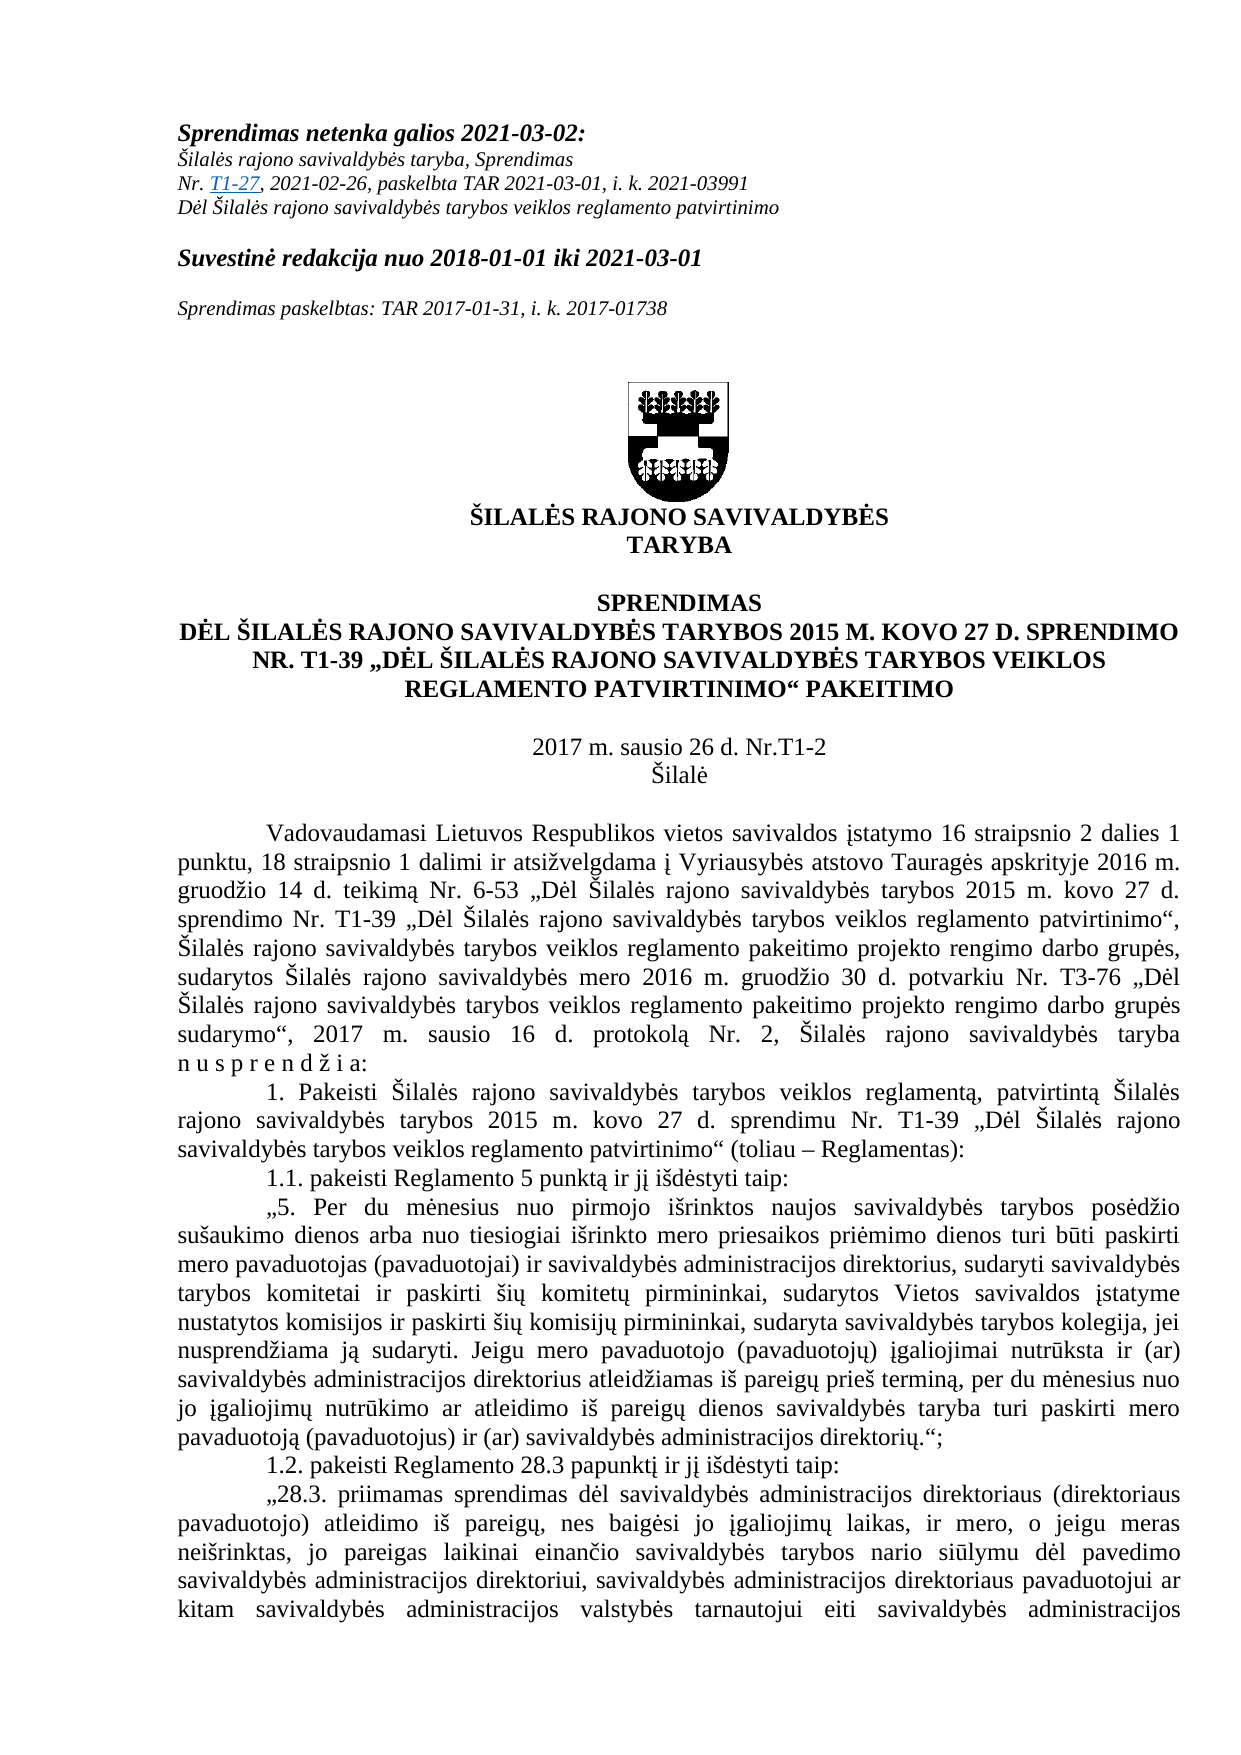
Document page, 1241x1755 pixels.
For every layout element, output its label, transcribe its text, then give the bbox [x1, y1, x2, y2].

text Sprendimas paskelbtas: TAR 2017-01-31, i. k. 2017-01738 [177, 296, 1181, 320]
text SPRENDIMAS [177, 588, 1181, 617]
text Sprendimas netenka galios 2021-03-02: [177, 118, 1181, 147]
text ŠILALĖS RAJONO SAVIVALDYBĖS [177, 502, 1181, 531]
text 1. Pakeisti Šilalės rajono savivaldybės tarybos veiklos reglamentą, patvirtintą Šilalės rajono savivaldybės tarybos 2015 m. kovo 27 d. sprendimu Nr. T1-39 „Dėl Šilalės rajono savivaldybės tarybos veiklos reglamento patvirtinimo“ (toliau – Reglamentas): [177, 1077, 1181, 1163]
text Šilalės rajono savivaldybės taryba, Sprendimas [177, 147, 1181, 171]
text Dėl Šilalės rajono savivaldybės tarybos veiklos reglamento patvirtinimo [177, 195, 1181, 219]
text Nr. T1-27, 2021-02-26, paskelbta TAR 2021-03-01, i. k. 2021-03991 [177, 171, 1181, 195]
text DĖL ŠILALĖS RAJONO SAVIVALDYBĖS TARYBOS 2015 M. KOVO 27 D. SPRENDIMO NR. T1-39 „DĖL ŠILALĖS RAJONO SAVIVALDYBĖS TARYBOS VEIKLOS REGLAMENTO PATVIRTINIMO“ PAKEITIMO [177, 617, 1181, 703]
text „5. Per du mėnesius nuo pirmojo išrinktos naujos savivaldybės tarybos posėdžio sušaukimo dienos arba nuo tiesiogiai išrinkto mero priesaikos priėmimo dienos turi būti paskirti mero pavaduotojas (pavaduotojai) ir savivaldybės administracijos direktorius, sudaryti savivaldybės tarybos komitetai ir paskirti šių komitetų pirmininkai, sudarytos Vietos savivaldos įstatyme nustatytos komisijos ir paskirti šių komisijų pirmininkai, sudaryta savivaldybės tarybos kolegija, jei nusprendžiama ją sudaryti. Jeigu mero pavaduotojo (pavaduotojų) įgaliojimai nutrūksta ir (ar) savivaldybės administracijos direktorius atleidžiamas iš pareigų prieš terminą, per du mėnesius nuo jo įgaliojimų nutrūkimo ar atleidimo iš pareigų dienos savivaldybės taryba turi paskirti mero pavaduotoją (pavaduotojus) ir (ar) savivaldybės administracijos direktorių.“; [177, 1192, 1181, 1451]
text TARYBA [177, 531, 1181, 559]
text Suvestinė redakcija nuo 2018-01-01 iki 2021-03-01 [177, 243, 1181, 272]
text 2017 m. sausio 26 d. Nr.T1-2 [177, 732, 1181, 761]
text 1.1. pakeisti Reglamento 5 punktą ir jį išdėstyti taip: [177, 1163, 1181, 1192]
text 1.2. pakeisti Reglamento 28.3 papunktį ir jį išdėstyti taip: [177, 1451, 1181, 1479]
text Vadovaudamasi Lietuvos Respublikos vietos savivaldos įstatymo 16 straipsnio 2 dalies 1 punktu, 18 straipsnio 1 dalimi ir atsižvelgdama į Vyriausybės atstovo Tauragės apskrityje 2016 m. gruodžio 14 d. teikimą Nr. 6-53 „Dėl Šilalės rajono savivaldybės tarybos 2015 m. kovo 27 d. sprendimo Nr. T1-39 „Dėl Šilalės rajono savivaldybės tarybos veiklos reglamento patvirtinimo“, Šilalės rajono savivaldybės tarybos veiklos reglamento pakeitimo projekto rengimo darbo grupės, sudarytos Šilalės rajono savivaldybės mero 2016 m. gruodžio 30 d. potvarkiu Nr. T3-76 „Dėl Šilalės rajono savivaldybės tarybos veiklos reglamento pakeitimo projekto rengimo darbo grupės sudarymo“, 2017 m. sausio 16 d. protokolą Nr. 2, Šilalės rajono savivaldybės taryba n u s p r e n d ž i a: [177, 818, 1181, 1077]
text „28.3. priimamas sprendimas dėl savivaldybės administracijos direktoriaus (direktoriaus pavaduotojo) atleidimo iš pareigų, nes baigėsi jo įgaliojimų laikas, ir mero, o jeigu meras neišrinktas, jo pareigas laikinai einančio savivaldybės tarybos nario siūlymu dėl pavedimo savivaldybės administracijos direktoriui, savivaldybės administracijos direktoriaus pavaduotojui ar kitam savivaldybės administracijos valstybės tarnautojui eiti savivaldybės administracijos [177, 1479, 1181, 1623]
text Šilalė [177, 761, 1181, 789]
